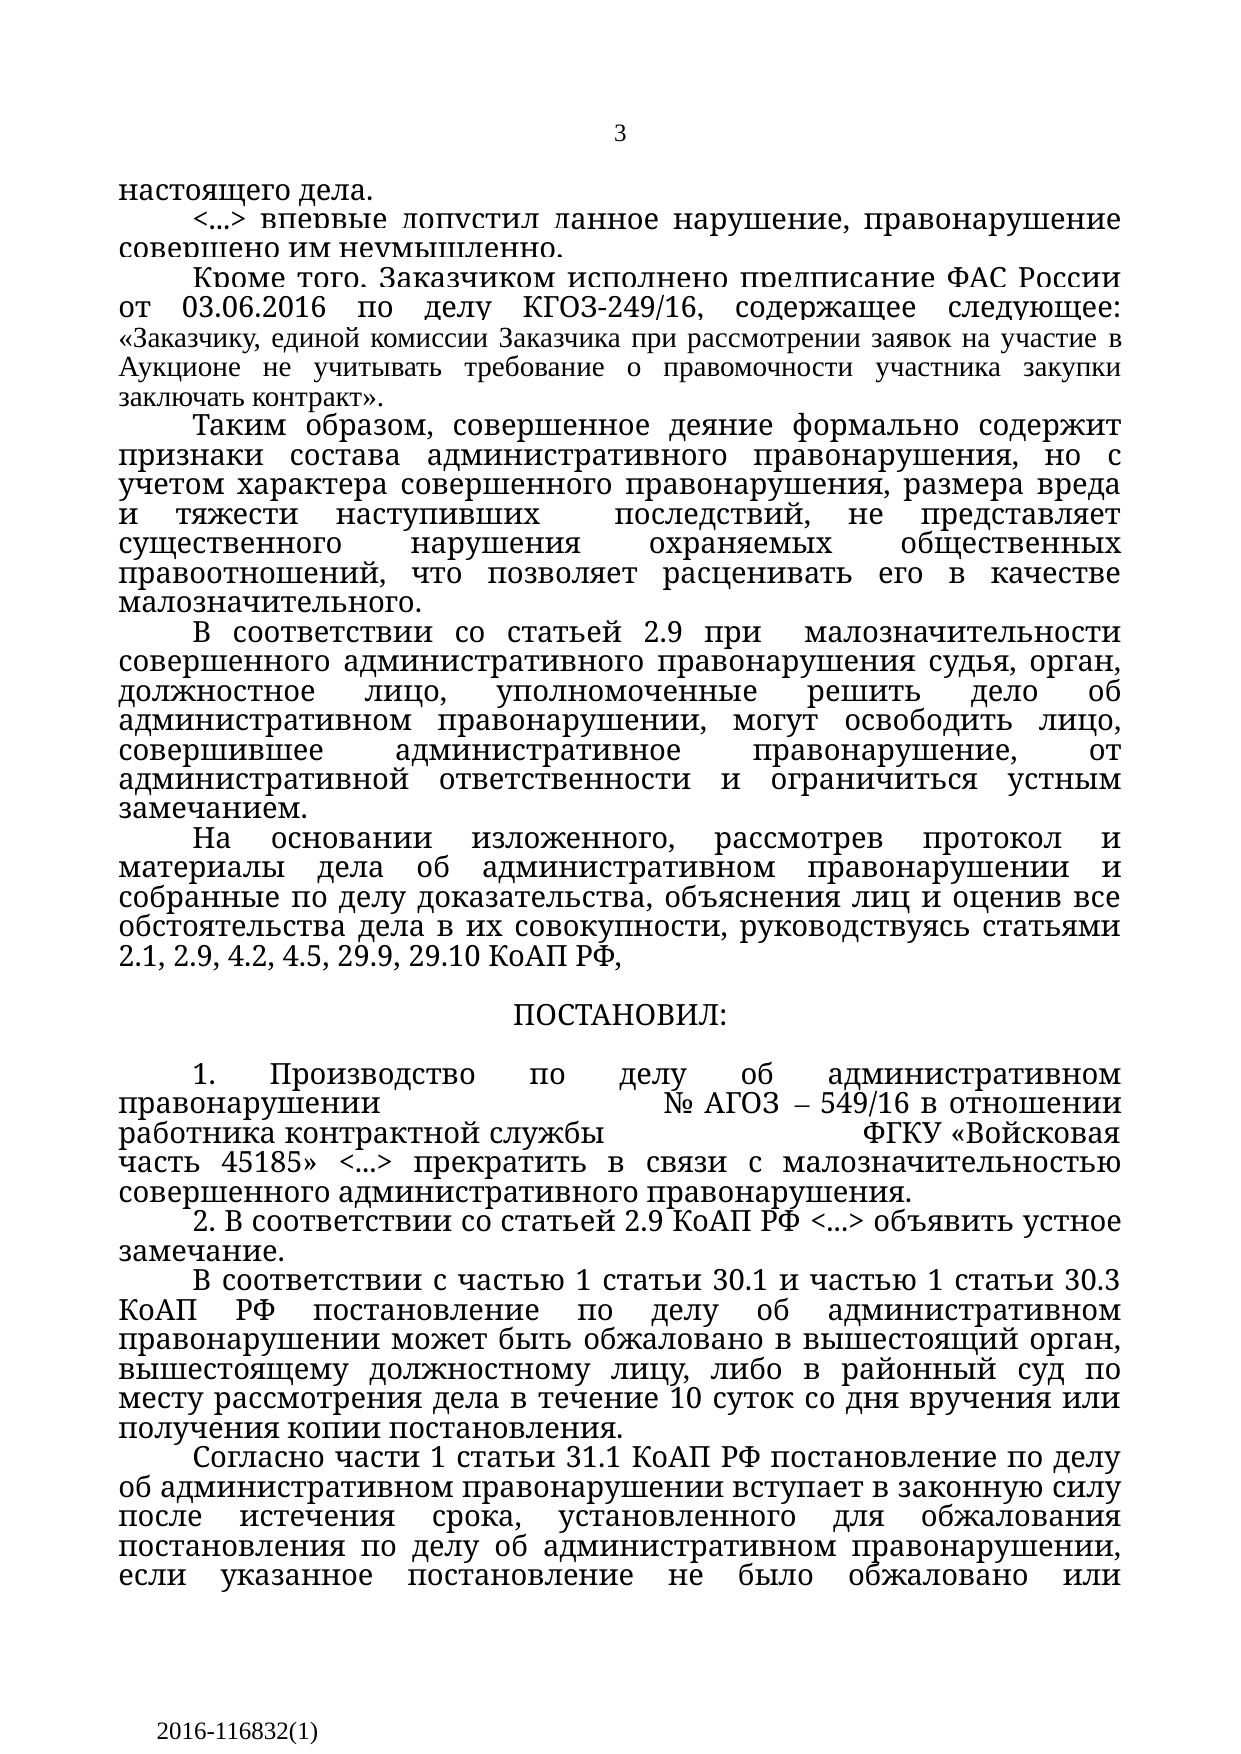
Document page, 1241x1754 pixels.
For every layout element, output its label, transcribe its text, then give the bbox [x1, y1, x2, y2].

text <...> впервые допустил данное нарушение, правонарушение совершено им неумышленно, [118, 206, 1122, 265]
text В соответствии с частью 1 статьи 30.1 и частью 1 статьи 30.3 КоАП РФ постановление по делу об административном правонарушении может быть обжаловано в вышестоящий орган, вышестоящему должностному лицу, либо в районный суд по месту рассмотрения дела в течение 10 суток со дня вручения или получения копии постановления. [118, 1267, 1122, 1444]
text 1. Производство по делу об административном правонарушении № АГОЗ – 549/16 в отношении работника контрактной службы ФГКУ «Войсковая часть 45185» <...> прекратить в связи с малозначительностью совершенного административного правонарушения. [118, 1061, 1122, 1208]
text На основании изложенного, рассмотрев протокол и материалы дела об административном правонарушении и собранные по делу доказательства, объяснения лиц и оценив все обстоятельства дела в их совокупности, руководствуясь статьями 2.1, 2.9, 4.2, 4.5, 29.9, 29.10 КоАП РФ, [118, 825, 1122, 972]
text Согласно части 1 статьи 31.1 КоАП РФ постановление по делу об административном правонарушении вступает в законную силу после истечения срока, установленного для обжалования постановления по делу об административном правонарушении, если указанное постановление не было обжаловано или [118, 1444, 1122, 1591]
text ПОСТАНОВИЛ: [118, 1002, 1122, 1031]
text 2. В соответствии со статьей 2.9 КоАП РФ <...> объявить устное замечание. [118, 1208, 1122, 1267]
text Кроме того, Заказчиком исполнено предписание ФАС России от 03.06.2016 по делу КГОЗ-249/16, содержащее следующее: «Заказчику, единой комиссии Заказчика при рассмотрении заявок на участие в Аукционе не учитывать требование о правомочности участника закупки заключать контракт». [118, 265, 1122, 412]
text В соответствии со статьей 2.9 при малозначительности совершенного административного правонарушения судья, орган, должностное лицо, уполномоченные решить дело об административном правонарушении, могут освободить лицо, совершившее административное правонарушение, от административной ответственности и ограничиться устным замечанием. [118, 618, 1122, 825]
text настоящего дела. [118, 176, 1122, 206]
text Таким образом, совершенное деяние формально содержит признаки состава административного правонарушения, но с учетом характера совершенного правонарушения, размера вреда и тяжести наступивших последствий, не представляет существенного нарушения охраняемых общественных правоотношений, что позволяет расценивать его в качестве малозначительного. [118, 412, 1122, 618]
